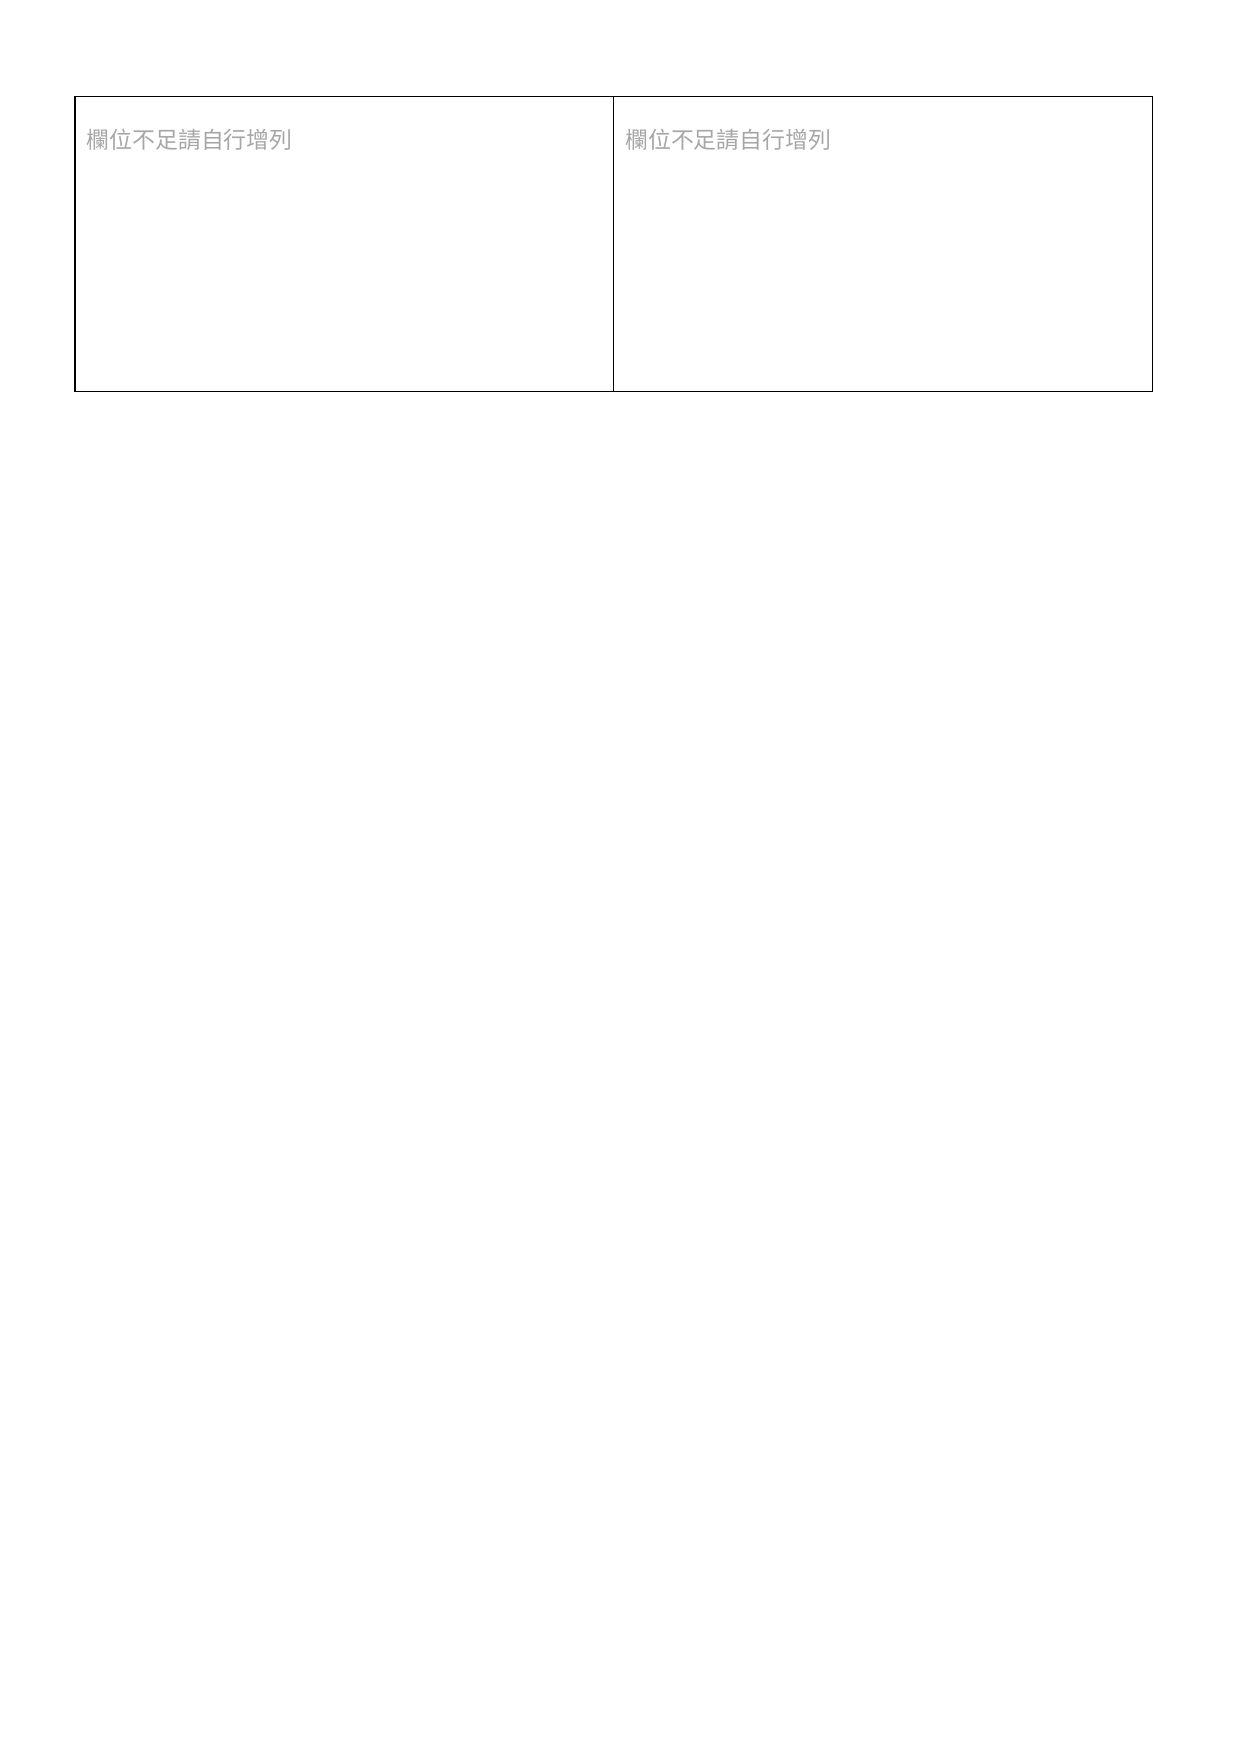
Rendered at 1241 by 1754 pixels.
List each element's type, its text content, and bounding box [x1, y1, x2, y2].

table_cell 欄位不足請自行增列 [76, 97, 613, 391]
table_cell 欄位不足請自行增列 [614, 97, 1152, 391]
